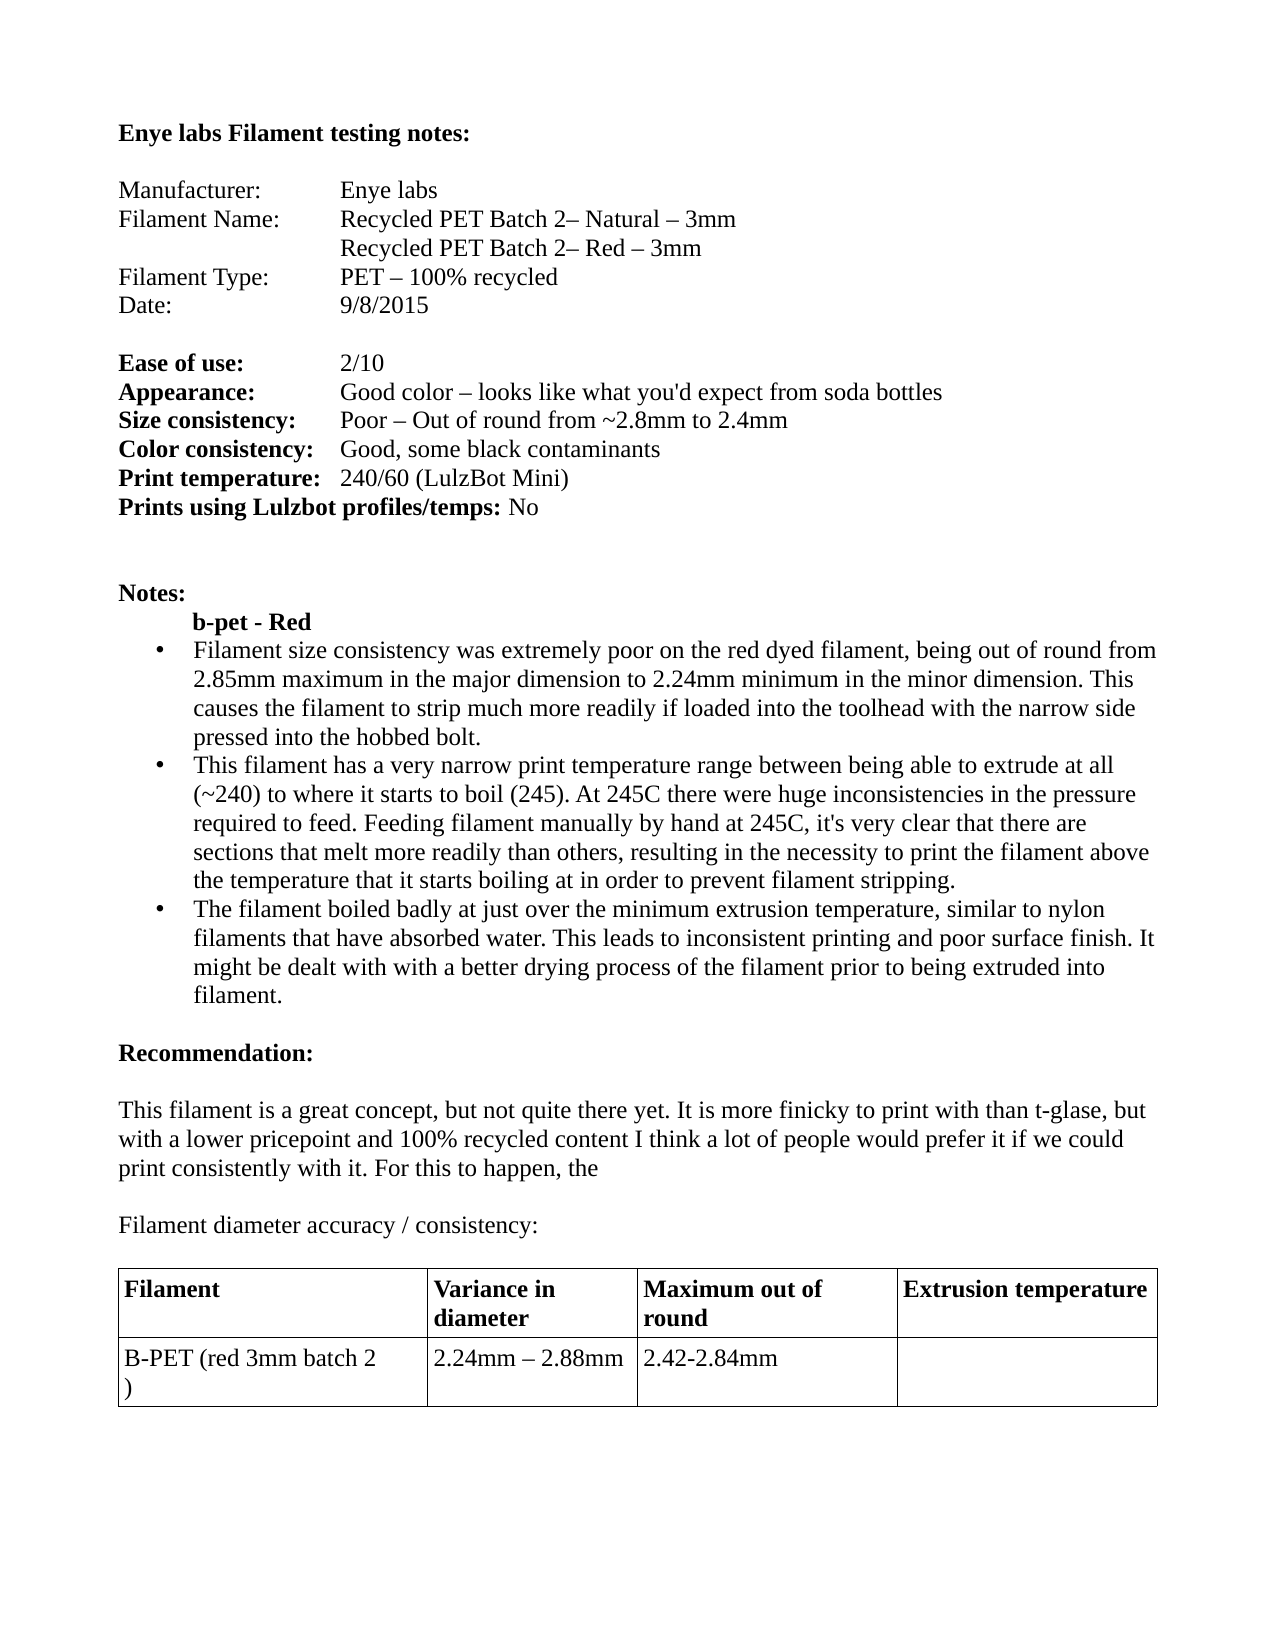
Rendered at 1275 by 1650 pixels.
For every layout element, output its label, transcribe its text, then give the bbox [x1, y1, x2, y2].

text Filament Type: PET – 100% recycled [118, 262, 1157, 291]
list This filament has a very narrow print temperature range between being able to extrude at all (~240) to where it starts to boil (245). At 245C there were huge inconsistencies in the pressure required to feed. Feeding filament manually by hand at 245C, it's very clear that there are sections that melt more readily than others, resulting in the necessity to print the filament above the temperature that it starts boiling at in order to prevent filament stripping. [156, 751, 1157, 894]
text Manufacturer: Enye labs [118, 176, 1157, 204]
text Print temperature: 240/60 (LulzBot Mini) [118, 463, 1157, 492]
table_header Filament [119, 1269, 427, 1337]
text Color consistency: Good, some black contaminants [118, 434, 1157, 463]
table_cell B-PET (red 3mm batch 2 ) [119, 1338, 427, 1406]
list The filament boiled badly at just over the minimum extrusion temperature, similar to nylon filaments that have absorbed water. This leads to inconsistent printing and poor surface finish. It might be dealt with with a better drying process of the filament prior to being extruded into filament. [156, 894, 1157, 1009]
table_cell 2.24mm – 2.88mm [428, 1338, 637, 1406]
text Recycled PET Batch 2– Red – 3mm [118, 233, 1157, 262]
text Ease of use: 2/10 [118, 348, 1157, 377]
text Recommendation: [118, 1038, 1157, 1067]
text Enye labs Filament testing notes: [118, 118, 1157, 147]
list Filament size consistency was extremely poor on the red dyed filament, being out of round from 2.85mm maximum in the major dimension to 2.24mm minimum in the minor dimension. This causes the filament to strip much more readily if loaded into the toolhead with the narrow side pressed into the hobbed bolt. [156, 636, 1157, 751]
table_header Maximum out of round [638, 1269, 897, 1337]
table_cell [898, 1338, 1157, 1406]
text Filament diameter accuracy / consistency: [118, 1211, 1157, 1239]
table_header Extrusion temperature [898, 1269, 1157, 1337]
table_header Variance in diameter [428, 1269, 637, 1337]
table_cell 2.42-2.84mm [638, 1338, 897, 1406]
text Appearance: Good color – looks like what you'd expect from soda bottles [118, 377, 1157, 406]
text This filament is a great concept, but not quite there yet. It is more finicky to print with than t-glase, but with a lower pricepoint and 100% recycled content I think a lot of people would prefer it if we could print consistently with it. For this to happen, the [118, 1096, 1157, 1182]
text b-pet - Red [118, 607, 1157, 636]
text Notes: [118, 578, 1157, 607]
text Prints using Lulzbot profiles/temps: No [118, 492, 1157, 521]
text Size consistency: Poor – Out of round from ~2.8mm to 2.4mm [118, 406, 1157, 434]
text Filament Name: Recycled PET Batch 2– Natural – 3mm [118, 204, 1157, 233]
text Date: 9/8/2015 [118, 291, 1157, 319]
